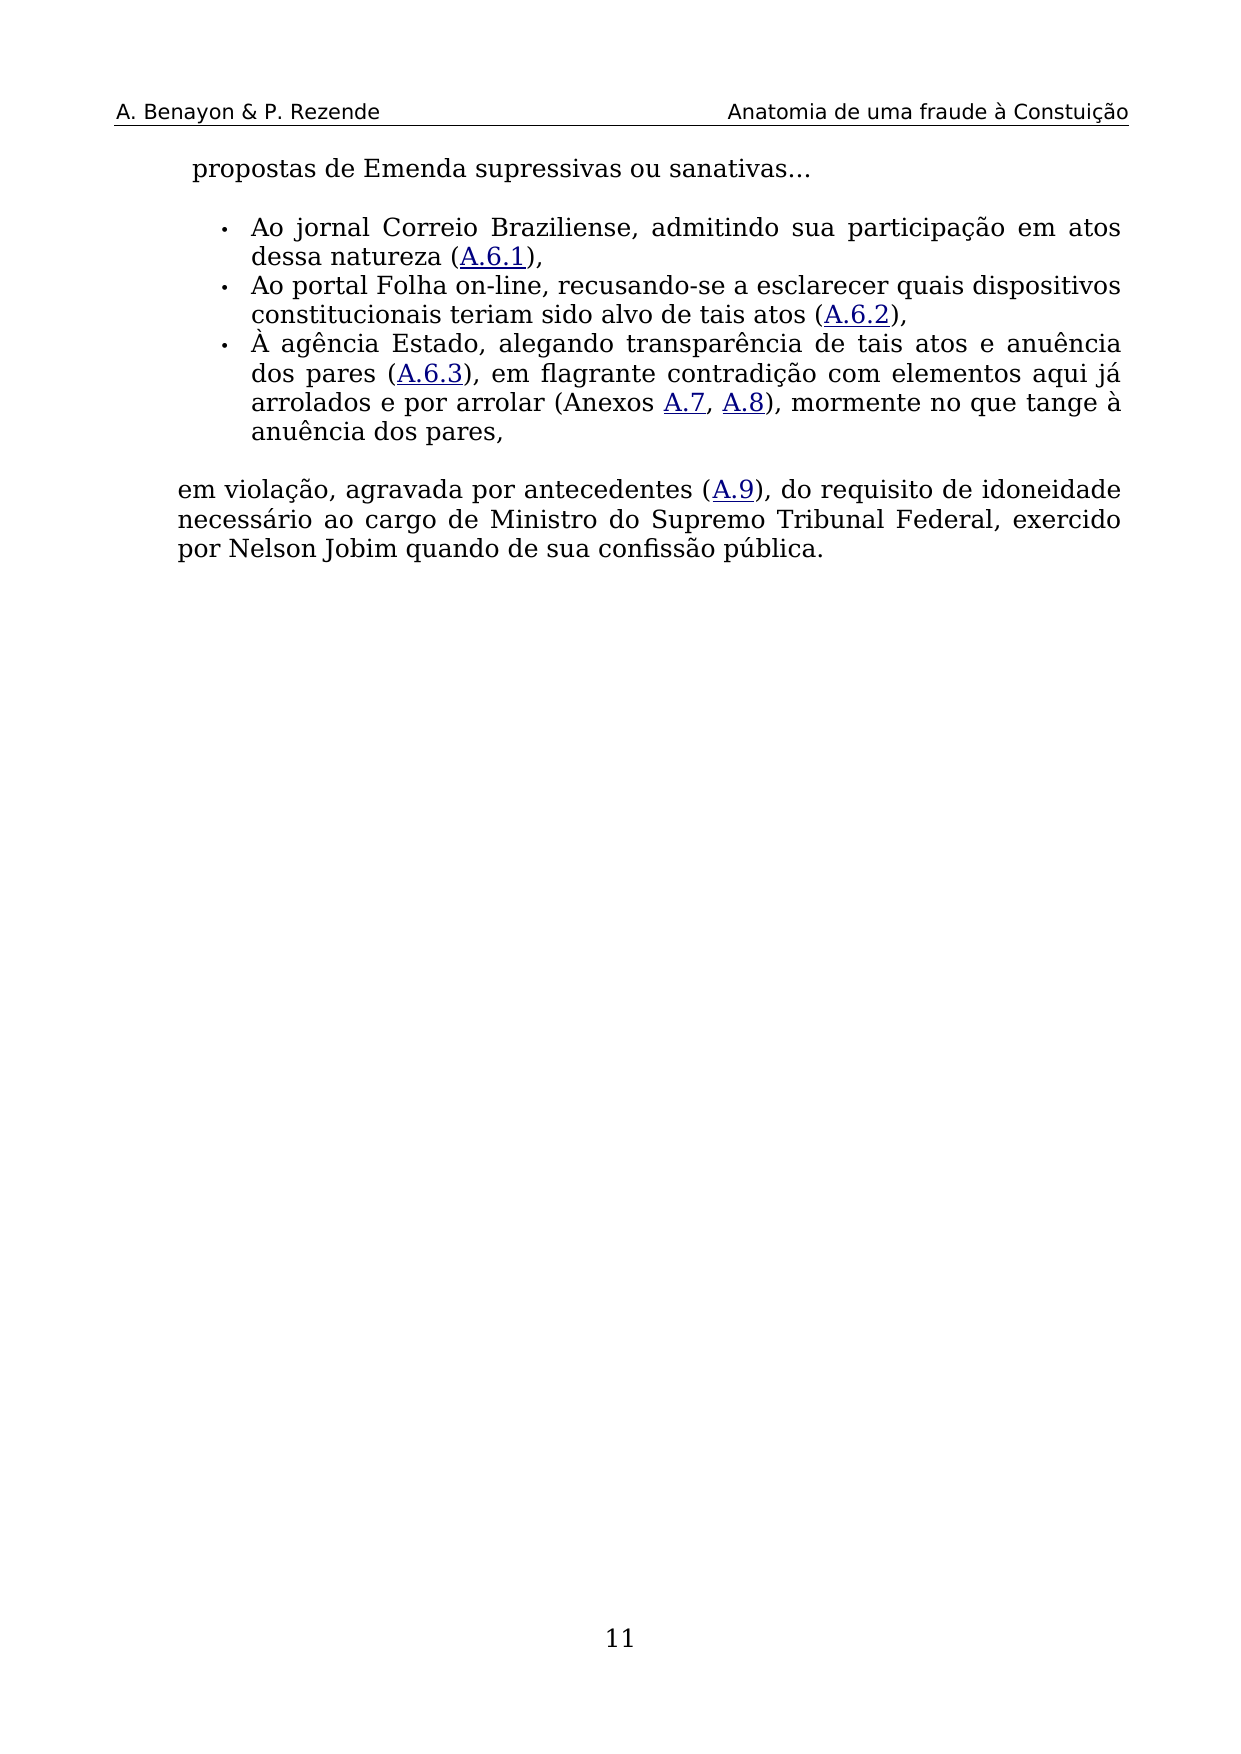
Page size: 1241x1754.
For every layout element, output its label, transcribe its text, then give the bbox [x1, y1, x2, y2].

list propostas de Emenda supressivas ou sanativas... [162, 154, 1122, 183]
list Ao jornal Correio Braziliense, admitindo sua participação em atos dessa natureza (A.6.1), [221, 213, 1122, 271]
text em violação, agravada por antecedentes (A.9), do requisito de idoneidade necessário ao cargo de Ministro do Supremo Tribunal Federal, exercido por Nelson Jobim quando de sua confissão pública. [177, 476, 1122, 563]
list Ao portal Folha on-line, recusando-se a esclarecer quais dispositivos constitucionais teriam sido alvo de tais atos (A.6.2), [221, 271, 1122, 329]
list À agência Estado, alegando transparência de tais atos e anuência dos pares (A.6.3), em flagrante contradição com elementos aqui já arrolados e por arrolar (Anexos A.7, A.8), mormente no que tange à anuência dos pares, [221, 329, 1122, 446]
